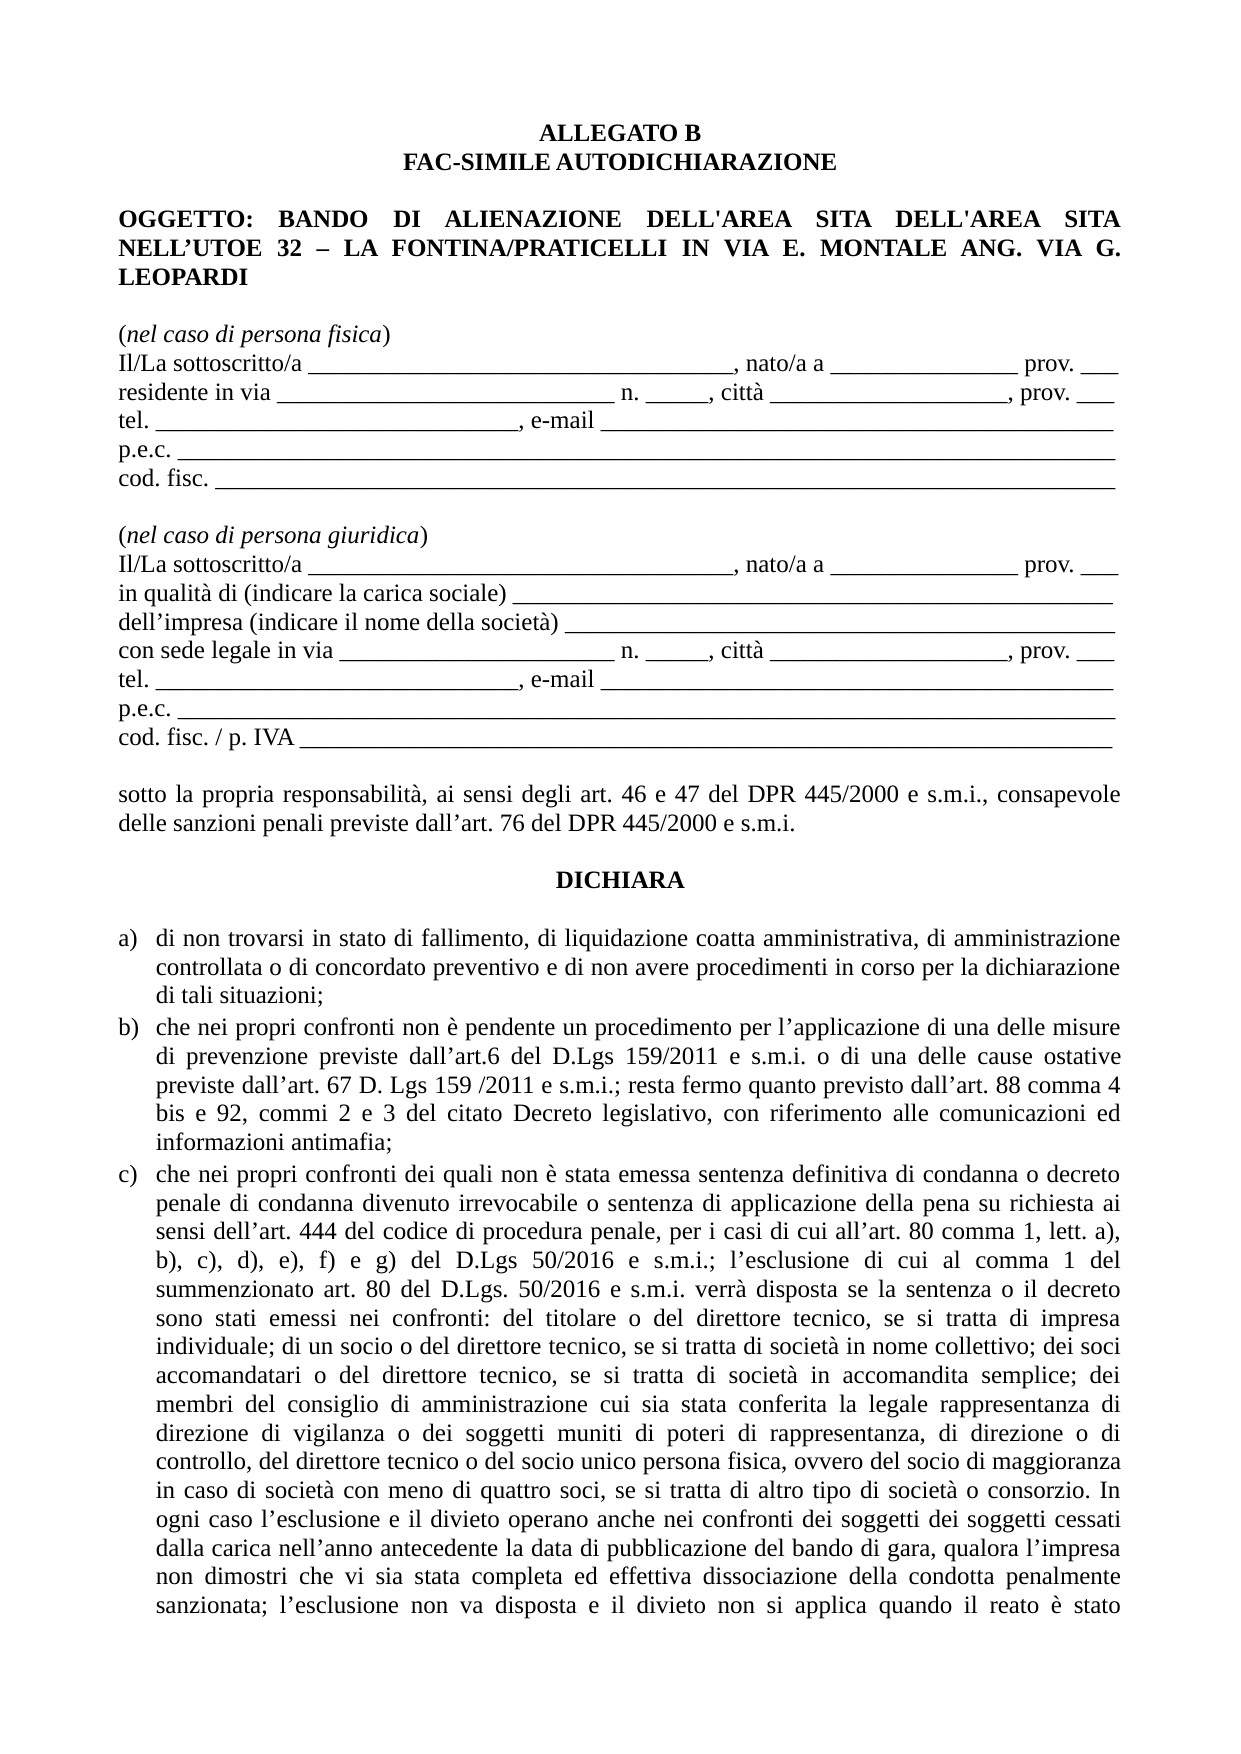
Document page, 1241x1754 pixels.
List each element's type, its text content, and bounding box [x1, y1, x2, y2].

text cod. fisc. ________________________________________________________________________ [118, 463, 1122, 492]
text tel. _____________________________, e-mail _________________________________________ [118, 664, 1122, 693]
text dell’impresa (indicare il nome della società) ____________________________________________ [118, 607, 1122, 636]
text OGGETTO: BANDO DI ALIENAZIONE dell'area sita dell'area sita nell’utoe 32 – la fontina/praticelli IN VIA E. MONTALE ANG. VIA G. LEOPARDI [118, 204, 1122, 291]
text (nel caso di persona fisica) [118, 319, 1122, 348]
text p.e.c. ___________________________________________________________________________ [118, 434, 1122, 463]
text in qualità di (indicare la carica sociale) ________________________________________________ [118, 578, 1122, 607]
text FAC-SIMILE AUTODICHIARAZIONE [118, 147, 1122, 176]
text residente in via ___________________________ n. _____, città ___________________, prov. ___ [118, 377, 1122, 406]
text (nel caso di persona giuridica) [118, 521, 1122, 549]
text tel. _____________________________, e-mail _________________________________________ [118, 406, 1122, 434]
text con sede legale in via ______________________ n. _____, città ___________________, prov. ___ [118, 636, 1122, 664]
list che nei propri confronti non è pendente un procedimento per l’applicazione di una delle misure di prevenzione previste dall’art.6 del D.Lgs 159/2011 e s.m.i. o di una delle cause ostative previste dall’art. 67 D. Lgs 159 /2011 e s.m.i.; resta fermo quanto previsto dall’art. 88 comma 4 bis e 92, commi 2 e 3 del citato Decreto legislativo, con riferimento alle comunicazioni ed informazioni antimafia; [118, 1012, 1122, 1156]
text Il/La sottoscritto/a __________________________________, nato/a a _______________ prov. ___ [118, 348, 1122, 377]
list che nei propri confronti dei quali non è stata emessa sentenza definitiva di condanna o decreto penale di condanna divenuto irrevocabile o sentenza di applicazione della pena su richiesta ai sensi dell’art. 444 del codice di procedura penale, per i casi di cui all’art. 80 comma 1, lett. a), b), c), d), e), f) e g) del D.Lgs 50/2016 e s.m.i.; l’esclusione di cui al comma 1 del summenzionato art. 80 del D.Lgs. 50/2016 e s.m.i. verrà disposta se la sentenza o il decreto sono stati emessi nei confronti: del titolare o del direttore tecnico, se si tratta di impresa individuale; di un socio o del direttore tecnico, se si tratta di società in nome collettivo; dei soci accomandatari o del direttore tecnico, se si tratta di società in accomandita semplice; dei membri del consiglio di amministrazione cui sia stata conferita la legale rappresentanza di direzione di vigilanza o dei soggetti muniti di poteri di rappresentanza, di direzione o di controllo, del direttore tecnico o del socio unico persona fisica, ovvero del socio di maggioranza in caso di società con meno di quattro soci, se si tratta di altro tipo di società o consorzio. In ogni caso l’esclusione e il divieto operano anche nei confronti dei soggetti dei soggetti cessati dalla carica nell’anno antecedente la data di pubblicazione del bando di gara, qualora l’impresa non dimostri che vi sia stata completa ed effettiva dissociazione della condotta penalmente sanzionata; l’esclusione non va disposta e il divieto non si applica quando il reato è stato [118, 1159, 1122, 1619]
text ALLEGATO B [118, 118, 1122, 147]
text DICHIARA [118, 866, 1122, 894]
text p.e.c. ___________________________________________________________________________ [118, 693, 1122, 722]
text cod. fisc. / p. IVA _________________________________________________________________ [118, 722, 1122, 751]
text sotto la propria responsabilità, ai sensi degli art. 46 e 47 del DPR 445/2000 e s.m.i., consapevole delle sanzioni penali previste dall’art. 76 del DPR 445/2000 e s.m.i. [118, 779, 1122, 837]
list di non trovarsi in stato di fallimento, di liquidazione coatta amministrativa, di amministrazione controllata o di concordato preventivo e di non avere procedimenti in corso per la dichiarazione di tali situazioni; [118, 923, 1122, 1009]
text Il/La sottoscritto/a __________________________________, nato/a a _______________ prov. ___ [118, 549, 1122, 578]
